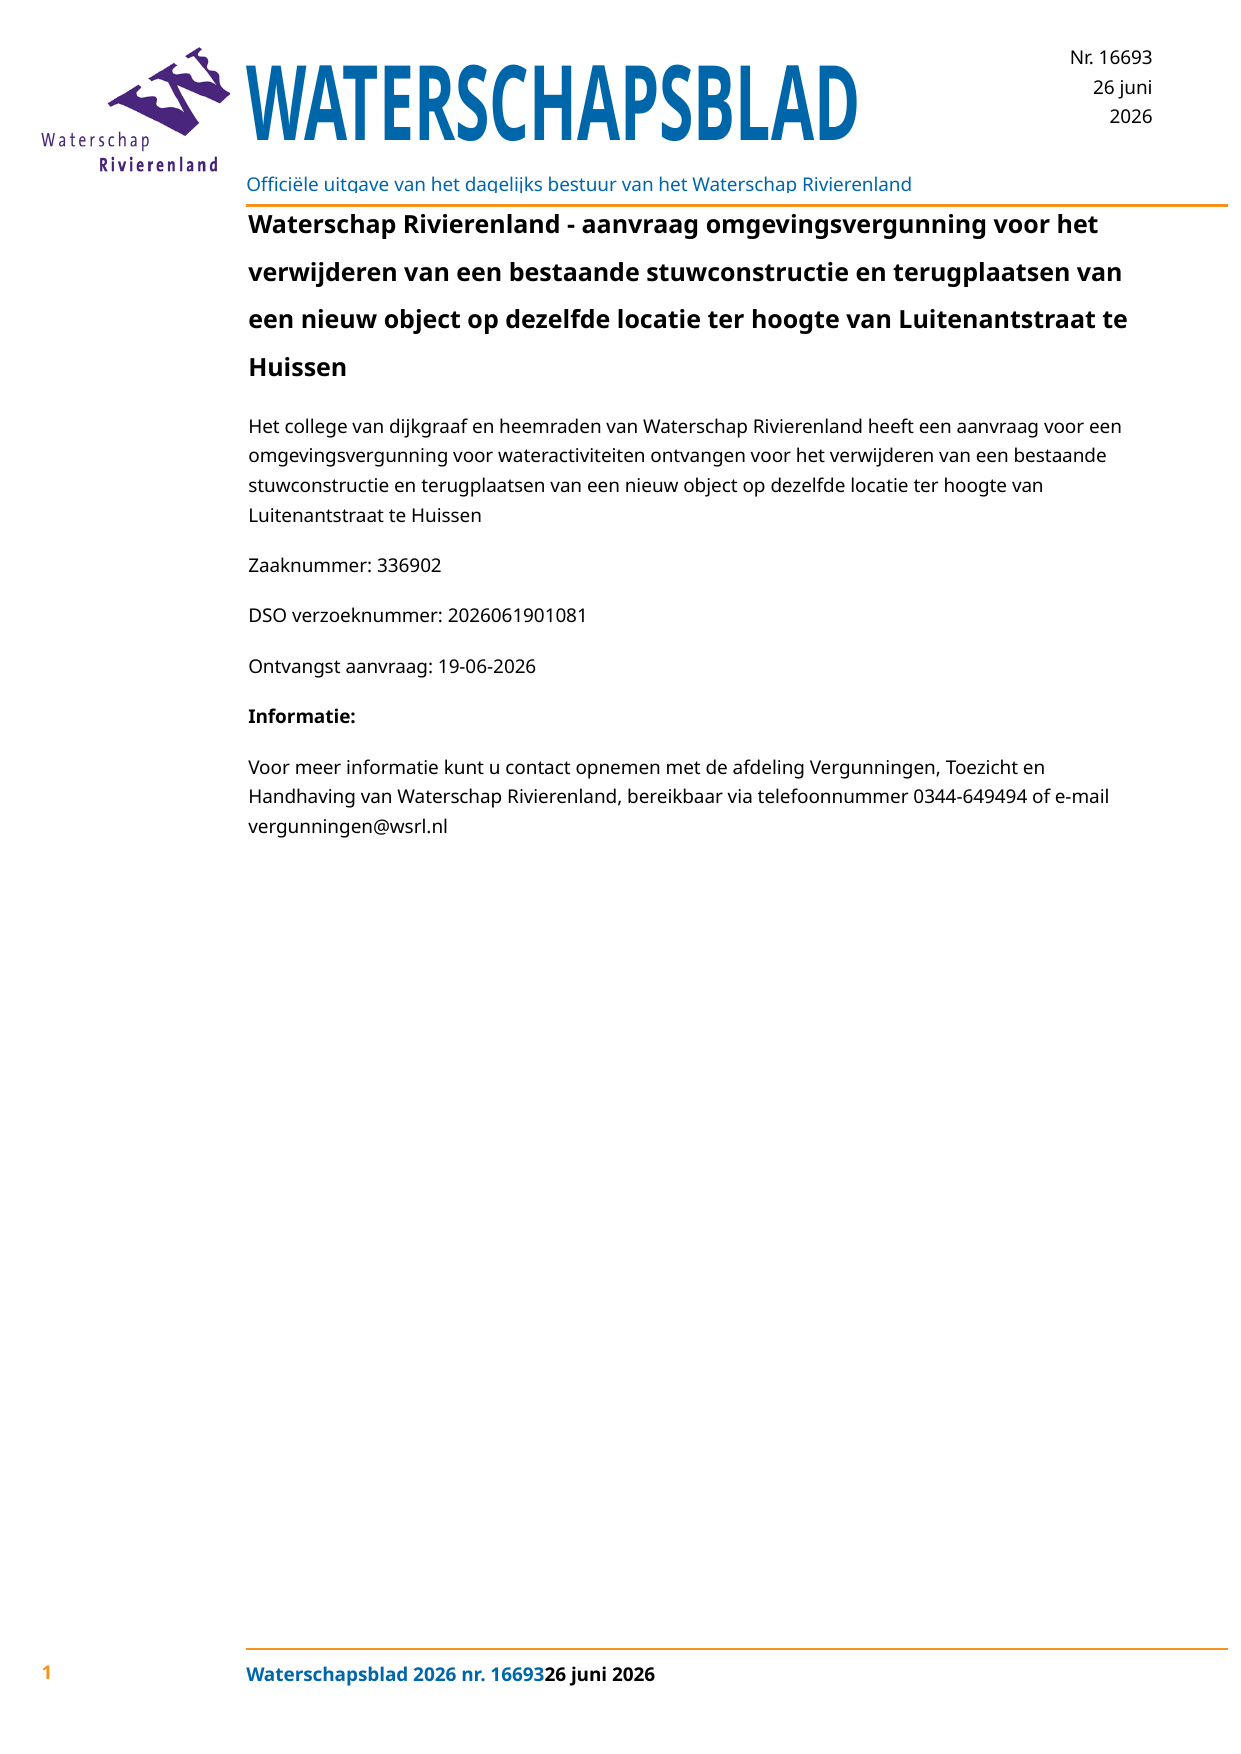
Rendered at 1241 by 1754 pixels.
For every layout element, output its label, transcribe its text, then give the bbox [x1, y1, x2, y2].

text Zaaknummer: 336902 [248, 552, 1152, 578]
text DSO verzoeknummer: 2026061901081 [248, 603, 1152, 628]
text Het college van dijkgraaf en heemraden van Waterschap Rivierenland heeft een aanvraag voor een omgevingsvergunning voor wateractiviteiten ontvangen voor het verwijderen van een bestaande stuwconstructie en terugplaatsen van een nieuw object op dezelfde locatie ter hoogte van Luitenantstraat te Huissen [248, 413, 1152, 528]
text Voor meer informatie kunt u contact opnemen met de afdeling Vergunningen, Toezicht en Handhaving van Waterschap Rivierenland, bereikbaar via telefoonnummer 0344-649494 of e-mail vergunningen@wsrl.nl [248, 754, 1152, 839]
picture [41, 47, 231, 172]
text Waterschap Rivierenland - aanvraag omgevingsvergunning voor het verwijderen van een bestaande stuwconstructie en terugplaatsen van een nieuw object op dezelfde locatie ter hoogte van Luitenantstraat te Huissen [248, 207, 1152, 384]
text Ontvangst aanvraag: 19-06-2026 [248, 653, 1152, 679]
text Informatie: [248, 703, 1152, 729]
